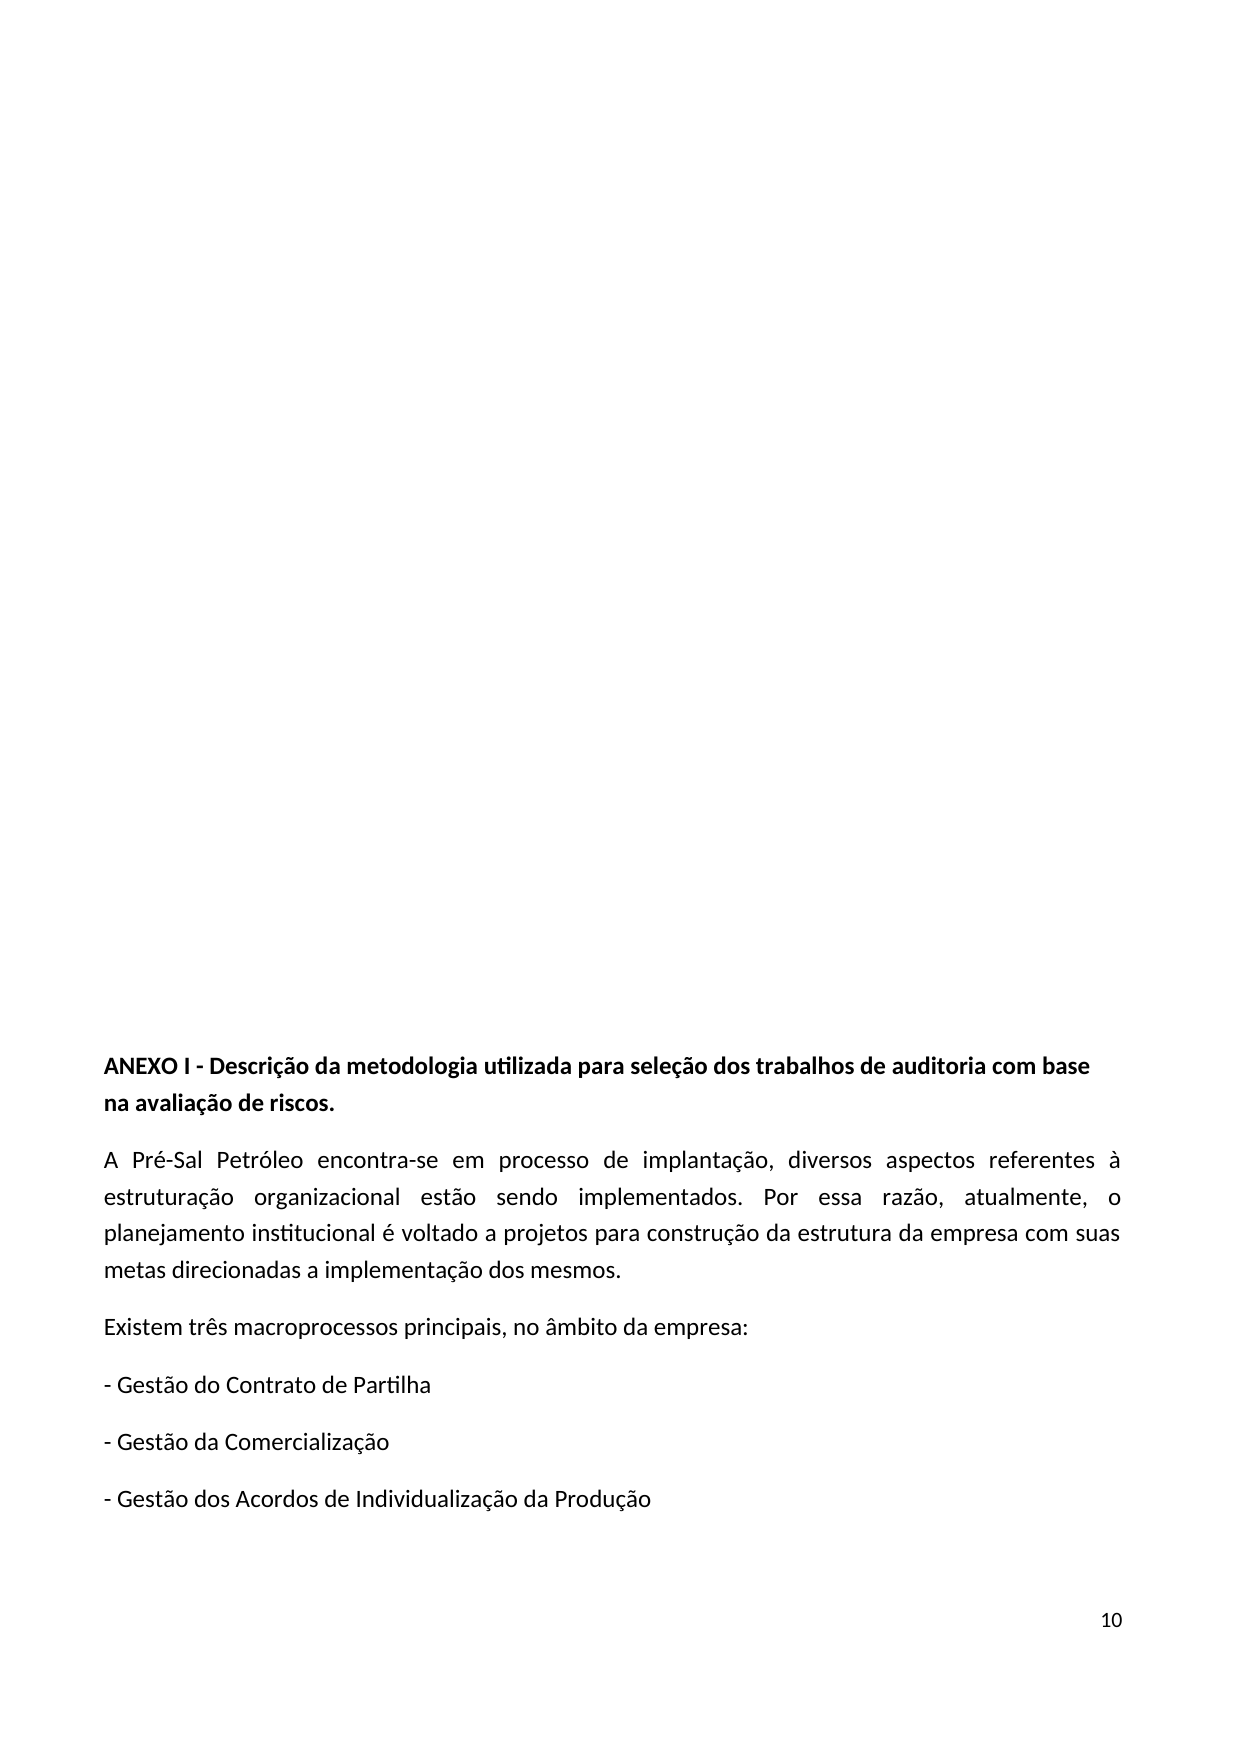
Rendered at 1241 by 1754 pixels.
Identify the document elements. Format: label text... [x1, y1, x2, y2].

text - Gestão do Contrato de Partilha [103, 1369, 1122, 1399]
text ANEXO I - Descrição da metodologia utilizada para seleção dos trabalhos de auditoria com base na avaliação de riscos. [103, 1050, 1122, 1117]
text A Pré-Sal Petróleo encontra-se em processo de implantação, diversos aspectos referentes à estruturação organizacional estão sendo implementados. Por essa razão, atualmente, o planejamento institucional é voltado a projetos para construção da estrutura da empresa com suas metas direcionadas a implementação dos mesmos. [103, 1144, 1122, 1284]
text - Gestão da Comercialização [103, 1426, 1122, 1457]
text Existem três macroprocessos principais, no âmbito da empresa: [103, 1311, 1122, 1342]
text - Gestão dos Acordos de Individualização da Produção [103, 1484, 1122, 1514]
